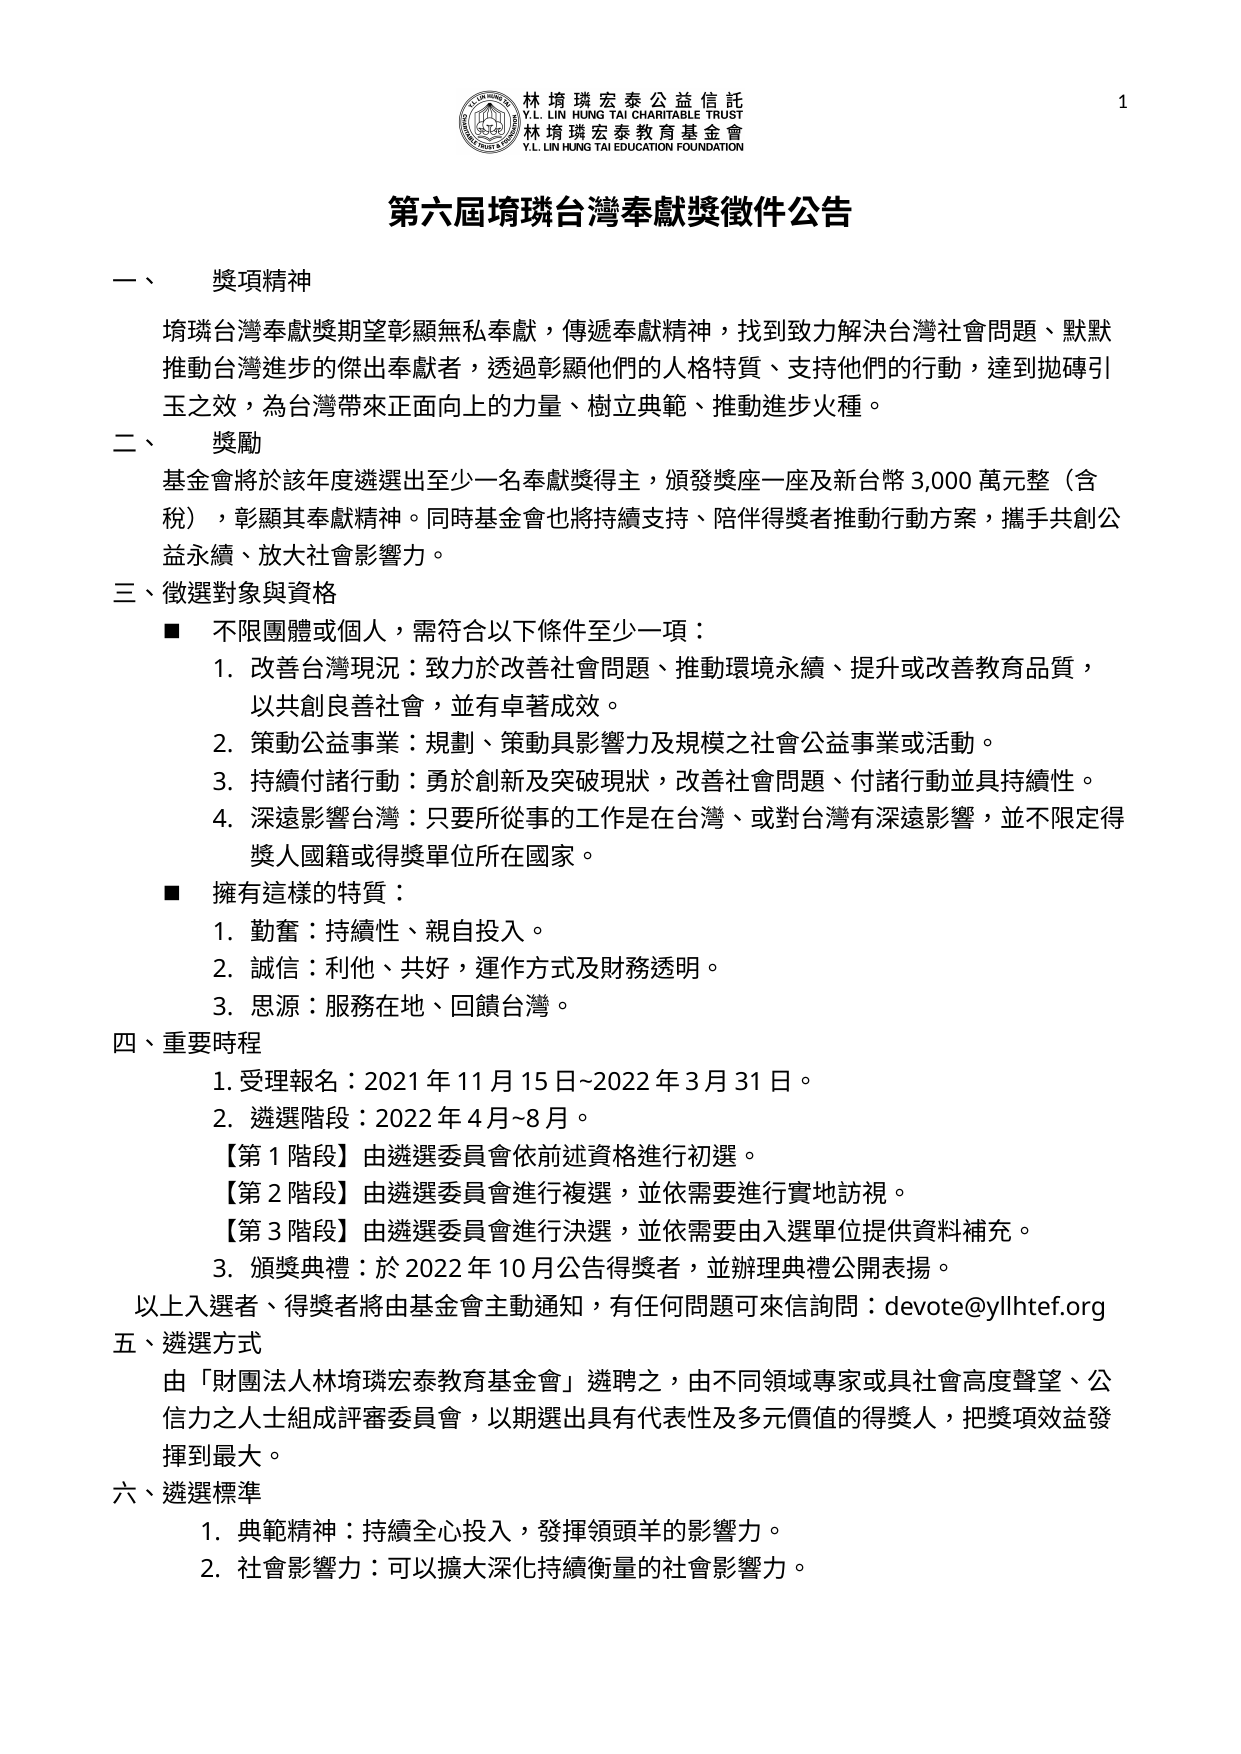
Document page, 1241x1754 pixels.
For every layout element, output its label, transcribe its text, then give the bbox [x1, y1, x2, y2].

list 勤奮：持續性、親自投入。 [212, 904, 1128, 942]
list 策動公益事業：規劃、策動具影響力及規模之社會公益事業或活動。 [212, 717, 1128, 754]
text 堉璘台灣奉獻獎期望彰顯無私奉獻，傳遞奉獻精神，找到致力解決台灣社會問題、默默推動台灣進步的傑出奉獻者，透過彰顯他們的人格特質、支持他們的行動，達到拋磚引玉之效，為台灣帶來正面向上的力量、樹立典範、推動進步火種。 [162, 304, 1128, 417]
list 持續付諸行動：勇於創新及突破現狀，改善社會問題、付諸行動並具持續性。 [212, 754, 1128, 792]
list 思源：服務在地、回饋台灣。 [212, 979, 1128, 1017]
list 獎項精神 [113, 254, 1128, 292]
text 第六屆堉璘台灣奉獻獎徵件公告 [112, 167, 1128, 242]
text 四、重要時程 [112, 1017, 1128, 1054]
list 頒獎典禮：於2022年10月公告得獎者，並辦理典禮公開表揚。 [212, 1242, 1128, 1279]
text 五、遴選方式 [112, 1317, 1128, 1354]
text 基金會將於該年度遴選出至少一名奉獻獎得主，頒發獎座一座及新台幣 3,000 萬元整（含稅），彰顯其奉獻精神。同時基金會也將持續支持、陪伴得獎者推動行動方案，攜手共創公益永續、放大社會影響力。 [162, 454, 1128, 567]
picture [456, 88, 746, 155]
text 六、遴選標準 [112, 1467, 1128, 1504]
text 以上入選者、得獎者將由基金會主動通知，有任何問題可來信詢問：devote@yllhtef.org [112, 1279, 1128, 1317]
text 三、徵選對象與資格 [112, 567, 1128, 604]
list 【第3階段】由遴選委員會進行決選，並依需要由入選單位提供資料補充。 [212, 1204, 1128, 1242]
list 擁有這樣的特質： [162, 867, 1128, 904]
text 由「財團法人林堉璘宏泰教育基金會」遴聘之，由不同領域專家或具社會高度聲望、公信力之人士組成評審委員會，以期選出具有代表性及多元價值的得獎人，把獎項效益發揮到最大。 [162, 1354, 1128, 1467]
list 社會影響力：可以擴大深化持續衡量的社會影響力。 [200, 1542, 1128, 1579]
list 深遠影響台灣：只要所從事的工作是在台灣、或對台灣有深遠影響，並不限定得獎人國籍或得獎單位所在國家。 [212, 792, 1128, 867]
list 遴選階段：2022年4月~8月。 [212, 1092, 1128, 1129]
list 不限團體或個人，需符合以下條件至少一項： [162, 604, 1128, 642]
list 獎勵 [112, 417, 1128, 454]
list 【第2階段】由遴選委員會進行複選，並依需要進行實地訪視。 [162, 1167, 1128, 1204]
text 1. 受理報名：2021年11月15日~2022年3月31日。 [162, 1054, 1128, 1092]
list 【第1階段】由遴選委員會依前述資格進行初選。 [162, 1129, 1128, 1167]
list 改善台灣現況：致力於改善社會問題、推動環境永續、提升或改善教育品質， 以共創良善社會，並有卓著成效。 [212, 642, 1128, 717]
list 典範精神：持續全心投入，發揮領頭羊的影響力。 [200, 1504, 1128, 1542]
list 誠信：利他、共好，運作方式及財務透明。 [212, 942, 1128, 979]
